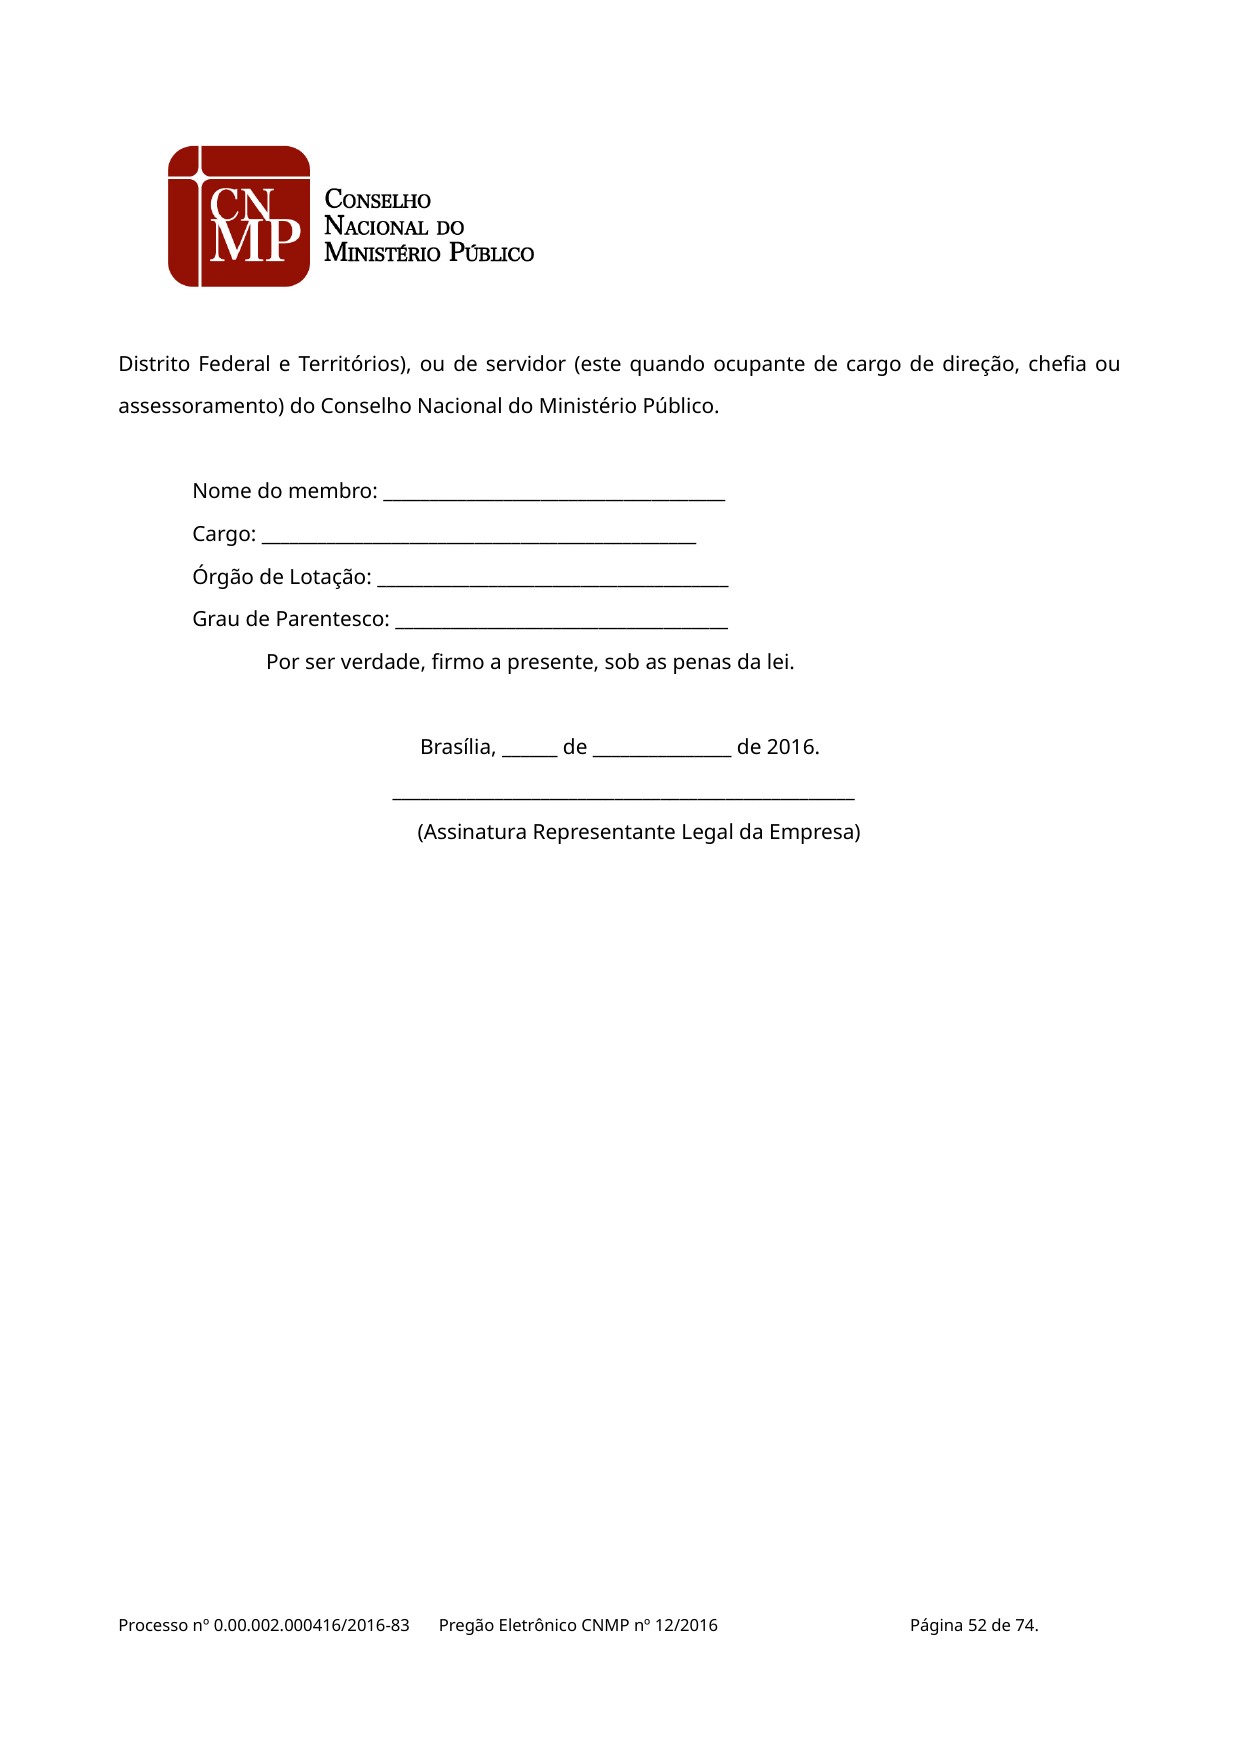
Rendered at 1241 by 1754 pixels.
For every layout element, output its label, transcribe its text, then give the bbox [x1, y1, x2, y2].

text Nome do membro: _____________________________________ [118, 477, 1122, 505]
text (Assinatura Representante Legal da Empresa) [156, 817, 1122, 846]
text Grau de Parentesco: ____________________________________ [118, 604, 1122, 633]
text Por ser verdade, firmo a presente, sob as penas da lei. [118, 647, 1122, 676]
text Brasília, ______ de _______________ de 2016. [118, 732, 1122, 761]
picture [143, 123, 550, 309]
text Cargo: _______________________________________________ [118, 519, 1122, 548]
text Distrito Federal e Territórios), ou de servidor (este quando ocupante de cargo de direção, chefia ou assessoramento) do Conselho Nacional do Ministério Público. [118, 349, 1122, 420]
text __________________________________________________ [118, 775, 1124, 803]
text Órgão de Lotação: ______________________________________ [118, 562, 1122, 590]
